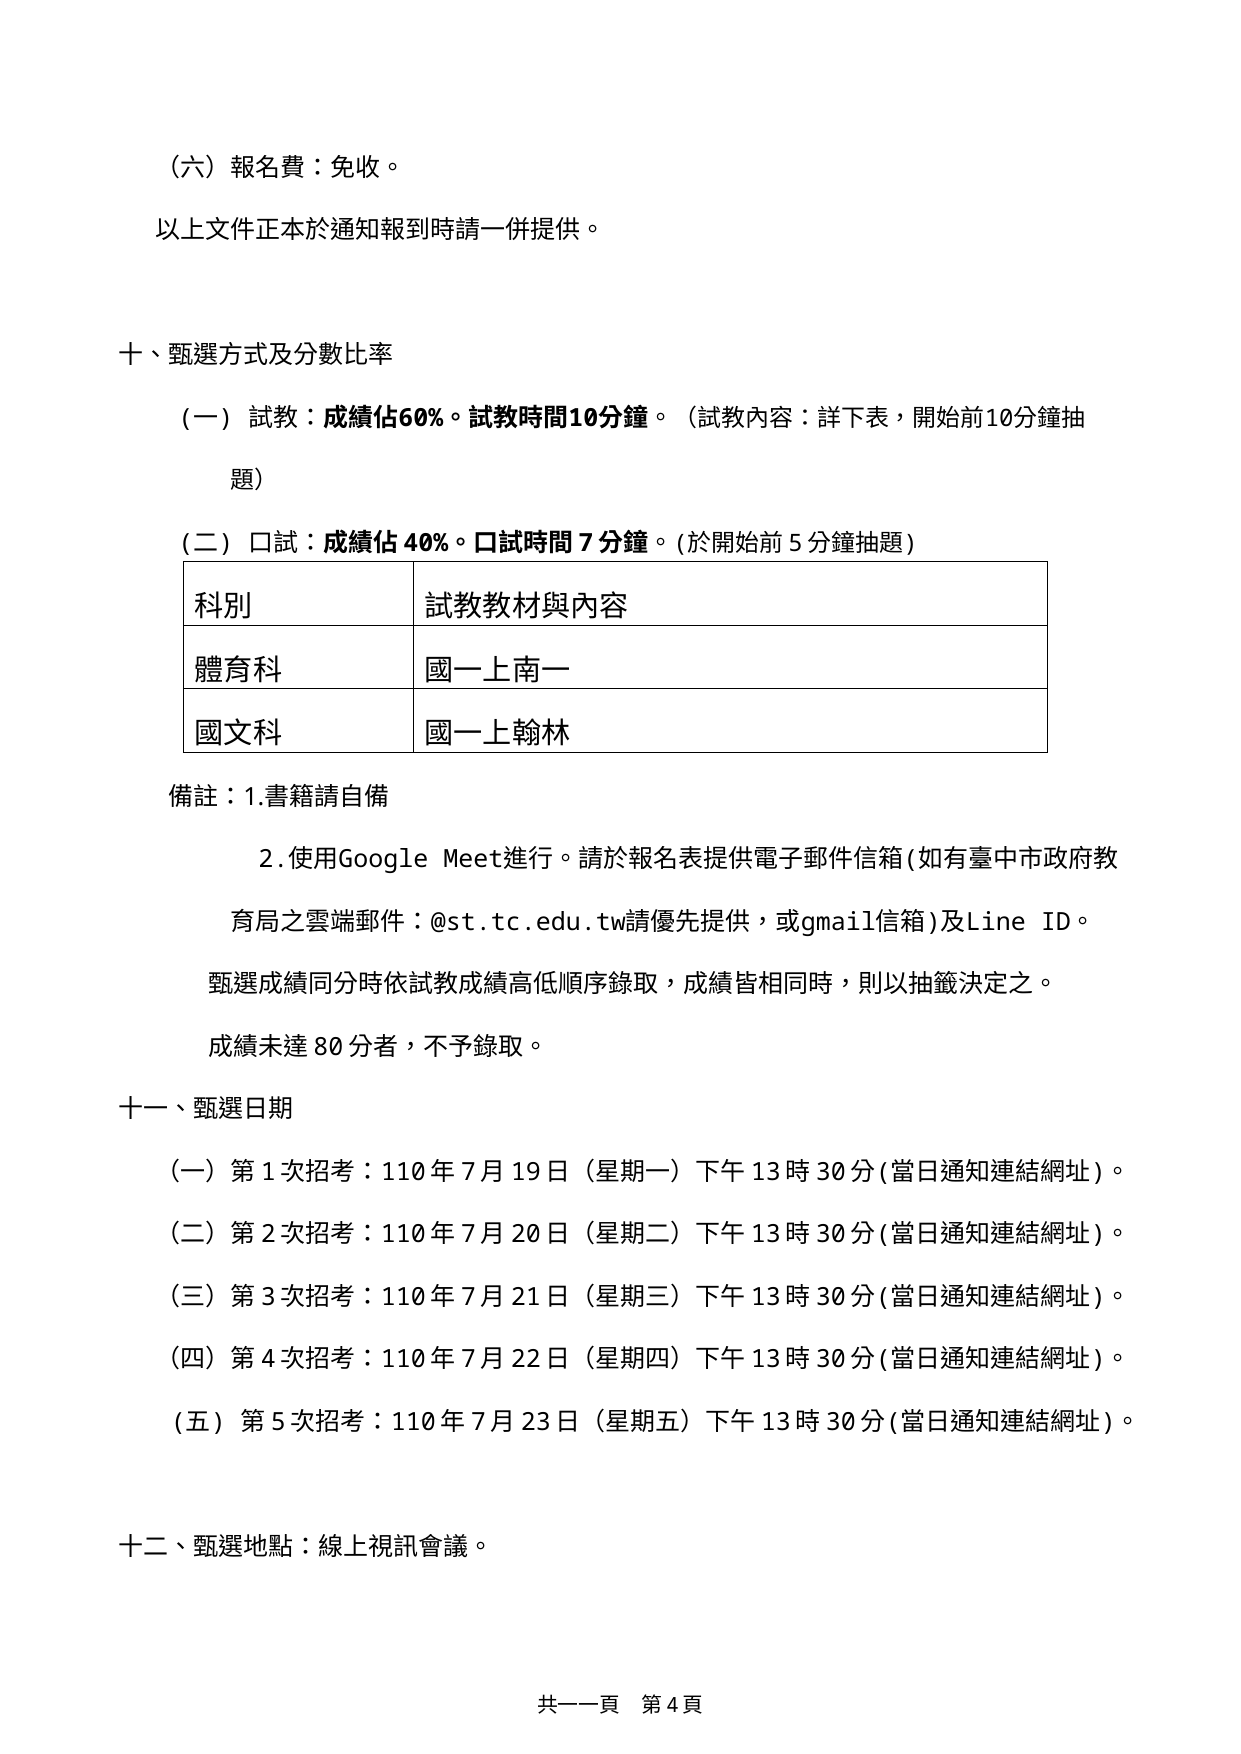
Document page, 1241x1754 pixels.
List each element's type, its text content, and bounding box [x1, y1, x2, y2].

text 十二、甄選地點：線上視訊會議。 [118, 1503, 1122, 1565]
text 2.使用Google Meet進行。請於報名表提供電子郵件信箱(如有臺中市政府教育局之雲端郵件：@st.tc.edu.tw請優先提供，或gmail信箱)及Line ID。 [168, 815, 1122, 940]
text 十一、甄選日期 [118, 1065, 1122, 1128]
text (五) 第5次招考：110年7月23日（星期五）下午13時30分(當日通知連結網址)。 [156, 1378, 1122, 1440]
text (二) 口試：成績佔40%。口試時間7分鐘。(於開始前5分鐘抽題) [118, 499, 1122, 561]
text （六）報名費：免收。 [156, 124, 1122, 186]
table_cell 國文科 [184, 689, 413, 752]
table_cell 國一上南一 [414, 626, 1047, 688]
text （一）第1次招考：110年7月19日（星期一）下午13時30分(當日通知連結網址)。 [156, 1128, 1122, 1190]
text 備註：1.書籍請自備 [168, 753, 1122, 815]
table_cell 體育科 [184, 626, 413, 688]
text (一) 試教：成績佔60%。試教時間10分鐘。（試教內容：詳下表，開始前10分鐘抽題） [118, 374, 1122, 499]
table_header 試教教材與內容 [414, 562, 1047, 625]
text （三）第3次招考：110年7月21日（星期三）下午13時30分(當日通知連結網址)。 [156, 1253, 1122, 1315]
text 以上文件正本於通知報到時請一併提供。 [156, 186, 1122, 249]
text 十、甄選方式及分數比率 [118, 311, 1122, 374]
text 甄選成績同分時依試教成績高低順序錄取，成績皆相同時，則以抽籤決定之。 [118, 940, 1122, 1003]
text （四）第4次招考：110年7月22日（星期四）下午13時30分(當日通知連結網址)。 [156, 1315, 1122, 1378]
text 成績未達80分者，不予錄取。 [118, 1003, 1122, 1065]
table_cell 國一上翰林 [414, 689, 1047, 752]
table_header 科別 [184, 562, 413, 625]
text （二）第2次招考：110年7月20日（星期二）下午13時30分(當日通知連結網址)。 [156, 1190, 1122, 1253]
